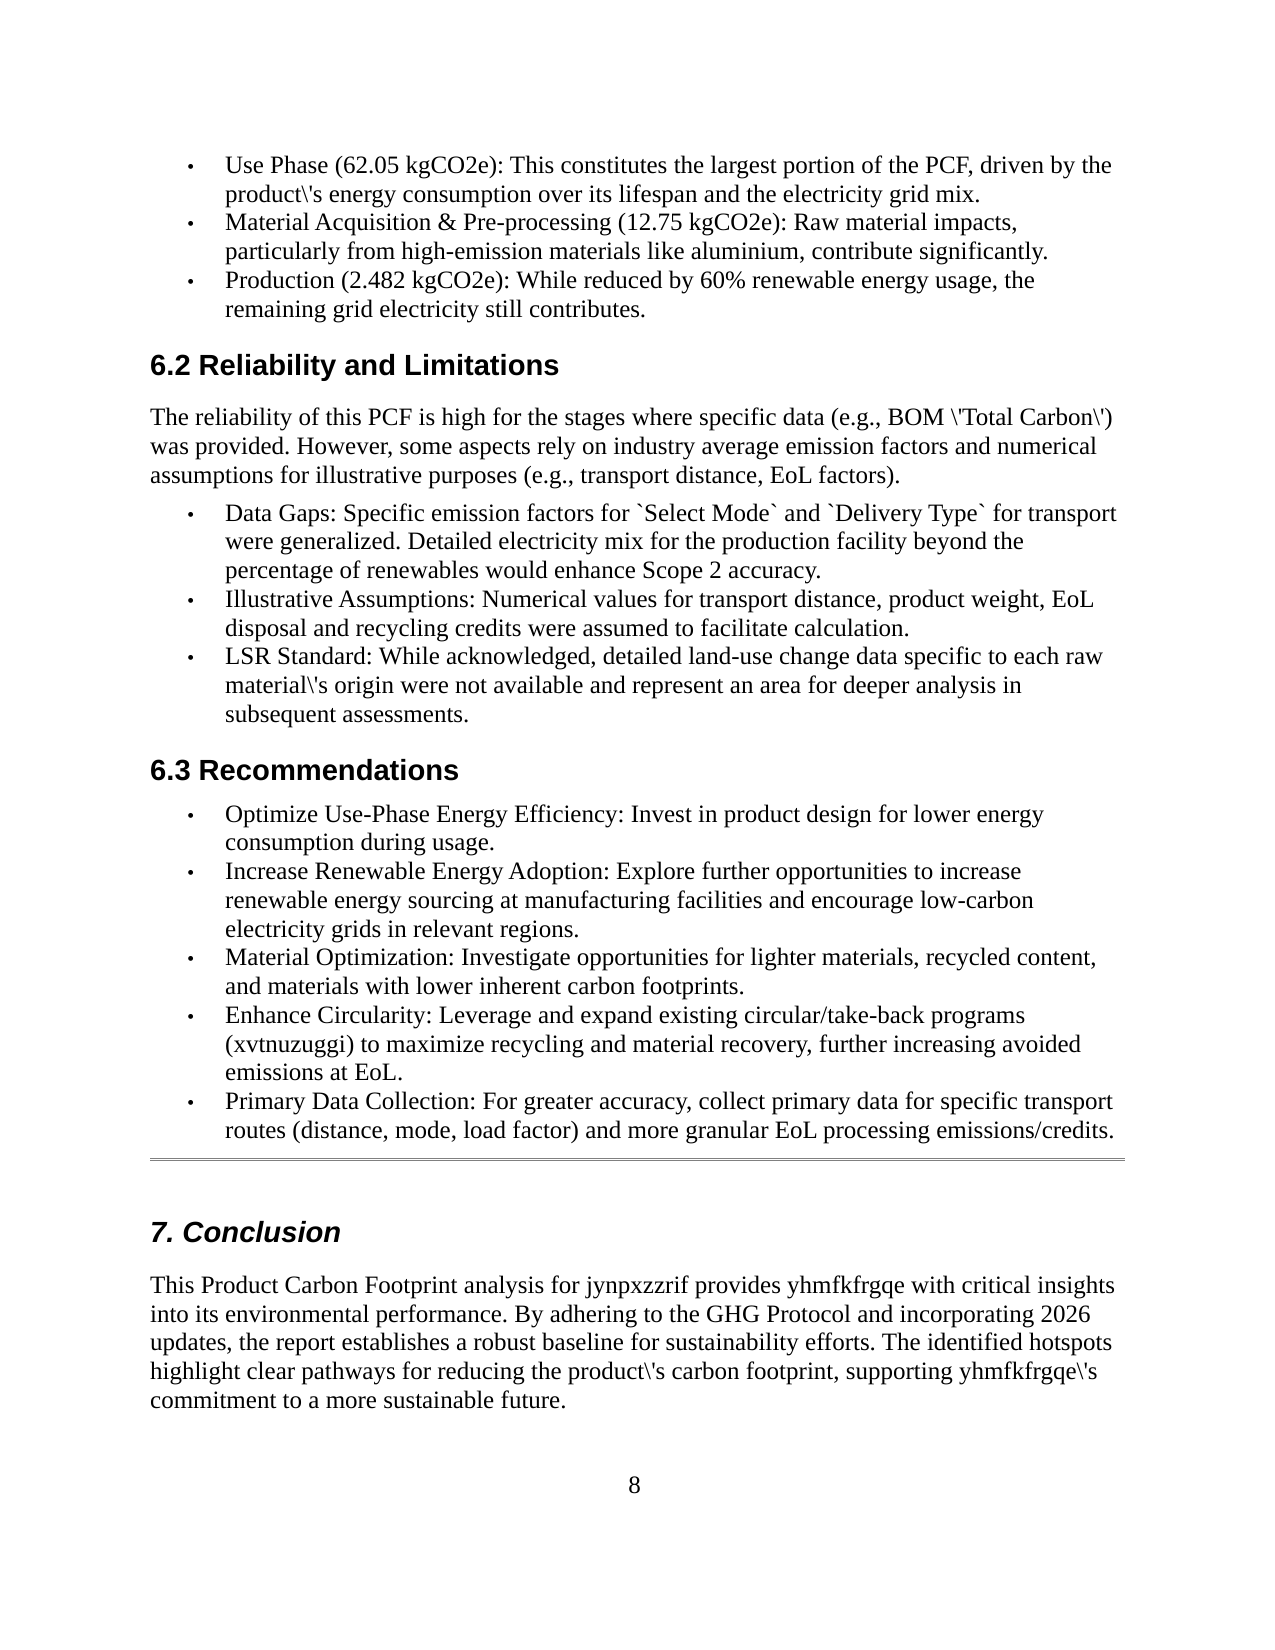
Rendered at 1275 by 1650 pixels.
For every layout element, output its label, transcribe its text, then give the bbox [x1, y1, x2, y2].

subtitle 6.2 Reliability and Limitations [150, 347, 1125, 381]
list Data Gaps: Specific emission factors for `Select Mode` and `Delivery Type` for transport were generalized. Detailed electricity mix for the production facility beyond the percentage of renewables would enhance Scope 2 accuracy. [187, 498, 1125, 584]
subtitle 7. Conclusion [150, 1215, 1125, 1248]
list Use Phase (62.05 kgCO2e): This constitutes the largest portion of the PCF, driven by the product\'s energy consumption over its lifespan and the electricity grid mix. [187, 150, 1125, 207]
list Production (2.482 kgCO2e): While reduced by 60% renewable energy usage, the remaining grid electricity still contributes. [187, 265, 1125, 322]
list Material Optimization: Investigate opportunities for lighter materials, recycled content, and materials with lower inherent carbon footprints. [187, 942, 1125, 1000]
list Enhance Circularity: Leverage and expand existing circular/take-back programs (xvtnuzuggi) to maximize recycling and material recovery, further increasing avoided emissions at EoL. [187, 1000, 1125, 1086]
subtitle 6.3 Recommendations [150, 753, 1125, 786]
text This Product Carbon Footprint analysis for jynpxzzrif provides yhmfkfrgqe with critical insights into its environmental performance. By adhering to the GHG Protocol and incorporating 2026 updates, the report establishes a robust baseline for sustainability efforts. The identified hotspots highlight clear pathways for reducing the product\'s carbon footprint, supporting yhmfkfrgqe\'s commitment to a more sustainable future. [150, 1270, 1125, 1414]
list LSR Standard: While acknowledged, detailed land-use change data specific to each raw material\'s origin were not available and represent an area for deeper analysis in subsequent assessments. [187, 641, 1125, 728]
list Illustrative Assumptions: Numerical values for transport distance, product weight, EoL disposal and recycling credits were assumed to facilitate calculation. [187, 584, 1125, 641]
text The reliability of this PCF is high for the stages where specific data (e.g., BOM \'Total Carbon\') was provided. However, some aspects rely on industry average emission factors and numerical assumptions for illustrative purposes (e.g., transport distance, EoL factors). [150, 402, 1125, 489]
list Increase Renewable Energy Adoption: Explore further opportunities to increase renewable energy sourcing at manufacturing facilities and encourage low-carbon electricity grids in relevant regions. [187, 856, 1125, 942]
list Optimize Use-Phase Energy Efficiency: Invest in product design for lower energy consumption during usage. [187, 799, 1125, 856]
list Material Acquisition & Pre-processing (12.75 kgCO2e): Raw material impacts, particularly from high-emission materials like aluminium, contribute significantly. [187, 207, 1125, 265]
list Primary Data Collection: For greater accuracy, collect primary data for specific transport routes (distance, mode, load factor) and more granular EoL processing emissions/credits. [187, 1086, 1125, 1144]
